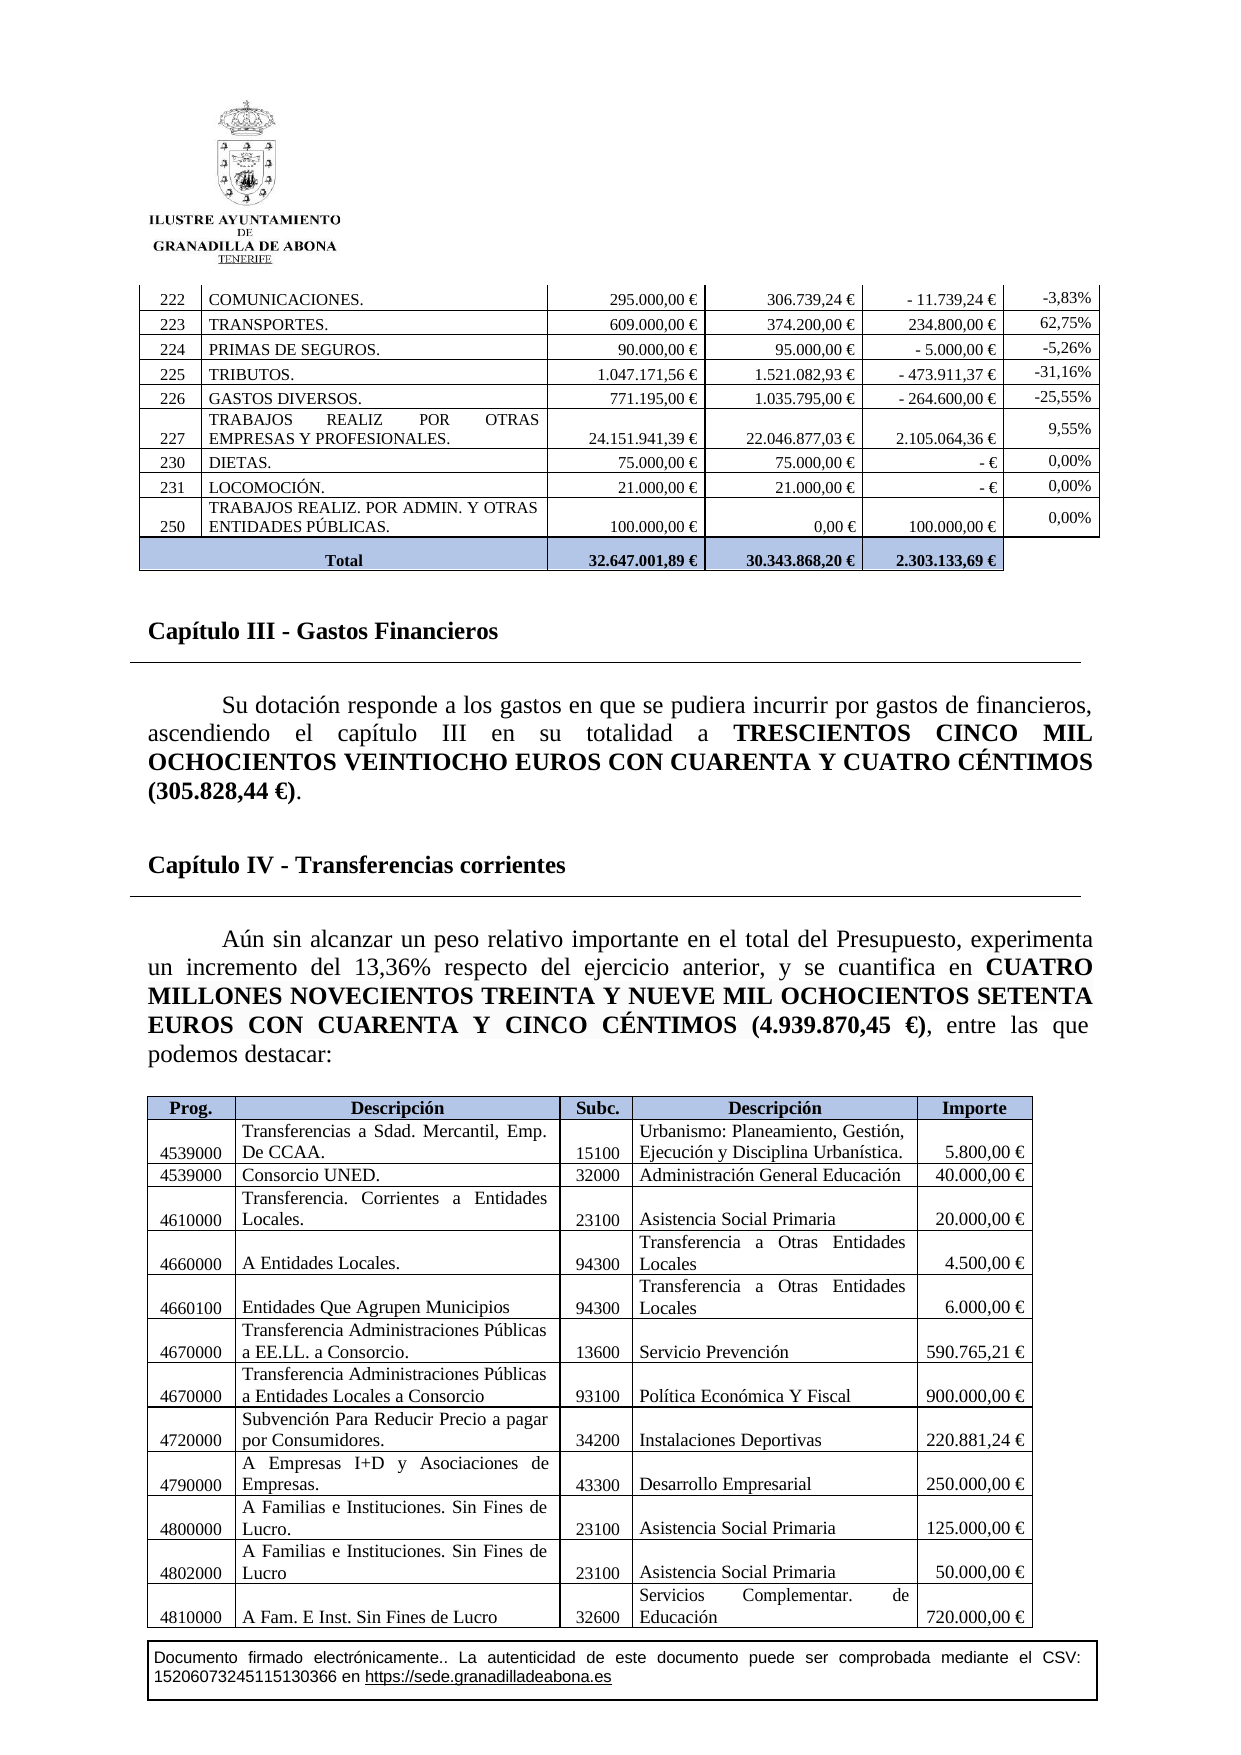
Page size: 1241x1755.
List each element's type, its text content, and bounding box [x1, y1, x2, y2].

table_cell 34200 [561, 1408, 632, 1451]
text Aún sin alcanzar un peso relativo importante en el total del Presupuesto, experimenta un incremento del 13,36% respecto del ejercicio anterior, y se cuantifica en CUATRO MILLONES NOVECIENTOS TREINTA Y NUEVE MIL OCHOCIENTOS SETENTA EUROS CON CUARENTA Y CINCO CÉNTIMOS (4.939.870,45 €), entre las que [148, 924, 1093, 981]
table_header 222 [140, 285, 201, 309]
table_cell 231 [140, 473, 201, 497]
table_cell 75.000,00 € [548, 449, 704, 472]
table_header -3,83% [1004, 285, 1099, 309]
table_cell 5.800,00 € [918, 1120, 1032, 1163]
table_cell 43300 [561, 1452, 632, 1495]
subtitle Capítulo III - Gastos Financieros [148, 616, 1111, 645]
table_cell 4670000 [148, 1363, 235, 1406]
table_cell Subvención Para Reducir Precio a pagar por Consumidores. [236, 1408, 559, 1451]
table_cell 32.647.001,89 € [548, 538, 704, 569]
table_cell 2.105.064,36 € [863, 409, 1003, 448]
table_cell 609.000,00 € [548, 311, 704, 334]
table_cell 22.046.877,03 € [706, 409, 862, 448]
table_header COMUNICACIONES. [202, 285, 547, 309]
table_cell Transferencia Administraciones Públicas a Entidades Locales a Consorcio [236, 1363, 559, 1406]
table_cell 24.151.941,39 € [548, 409, 704, 448]
table_cell 590.765,21 € [918, 1319, 1032, 1362]
table_cell LOCOMOCIÓN. [202, 473, 547, 497]
table_cell Entidades Que Agrupen Municipios [236, 1275, 559, 1318]
table_header - 11.739,24 € [863, 285, 1003, 309]
table_cell 20.000,00 € [918, 1187, 1032, 1230]
table_cell 0,00 € [706, 498, 862, 536]
table_cell 75.000,00 € [706, 449, 862, 472]
table_cell 6.000,00 € [918, 1275, 1032, 1318]
table_cell 0,00% [1004, 449, 1099, 472]
table_cell 9,55% [1004, 409, 1099, 448]
table_cell Política Económica Y Fiscal [633, 1363, 917, 1406]
table_cell -25,55% [1004, 385, 1099, 408]
table_cell 95.000,00 € [706, 335, 862, 359]
table_cell Urbanismo: Planeamiento, Gestión, Ejecución y Disciplina Urbanística. [633, 1120, 917, 1163]
table_cell A Entidades Locales. [236, 1231, 559, 1274]
table_cell 374.200,00 € [706, 311, 862, 334]
table_cell GASTOS DIVERSOS. [202, 385, 547, 408]
table_cell 720.000,00 € [918, 1584, 1032, 1627]
table_cell 220.881,24 € [918, 1408, 1032, 1451]
table_cell 40.000,00 € [918, 1164, 1032, 1186]
table_cell 23100 [561, 1187, 632, 1230]
table_cell 250.000,00 € [918, 1452, 1032, 1495]
table_cell [1004, 538, 1099, 569]
table_cell 30.343.868,20 € [706, 538, 862, 569]
table_cell 0,00% [1004, 498, 1099, 536]
table_cell 1.047.171,56 € [548, 360, 704, 383]
table_cell 900.000,00 € [918, 1363, 1032, 1406]
table_cell 230 [140, 449, 201, 472]
table_header Prog. [148, 1097, 235, 1119]
table_cell 226 [140, 385, 201, 408]
table_cell 4790000 [148, 1452, 235, 1495]
table_cell 100.000,00 € [863, 498, 1003, 536]
table_cell 4539000 [148, 1120, 235, 1163]
table_cell Transferencia Administraciones Públicas a EE.LL. a Consorcio. [236, 1319, 559, 1362]
table_cell 93100 [561, 1363, 632, 1406]
table_cell A Familias e Instituciones. Sin Fines de Lucro [236, 1540, 559, 1583]
table_cell Servicio Prevención [633, 1319, 917, 1362]
table_cell 90.000,00 € [548, 335, 704, 359]
table_cell 4810000 [148, 1584, 235, 1627]
table_cell Transferencias a Sdad. Mercantil, Emp. De CCAA. [236, 1120, 559, 1163]
table_header Importe [918, 1097, 1032, 1119]
table_cell 4720000 [148, 1408, 235, 1451]
table_cell 21.000,00 € [706, 473, 862, 497]
table_cell -5,26% [1004, 335, 1099, 359]
table_cell Instalaciones Deportivas [633, 1408, 917, 1451]
table_cell 4.500,00 € [918, 1231, 1032, 1274]
table_cell 4660000 [148, 1231, 235, 1274]
table_cell TRANSPORTES. [202, 311, 547, 334]
table_header Descripción [633, 1097, 917, 1119]
table_cell Consorcio UNED. [236, 1164, 559, 1186]
table_cell Asistencia Social Primaria [633, 1540, 917, 1583]
table_cell 250 [140, 498, 201, 536]
table_cell DIETAS. [202, 449, 547, 472]
table_header Subc. [561, 1097, 632, 1119]
table_cell 21.000,00 € [548, 473, 704, 497]
table_cell 224 [140, 335, 201, 359]
table_cell Asistencia Social Primaria [633, 1496, 917, 1539]
table_cell 32600 [561, 1584, 632, 1627]
table_header 306.739,24 € [706, 285, 862, 309]
table_cell 50.000,00 € [918, 1540, 1032, 1583]
table_cell -31,16% [1004, 360, 1099, 383]
table_cell - € [863, 473, 1003, 497]
table_cell 4802000 [148, 1540, 235, 1583]
table_cell 1.035.795,00 € [706, 385, 862, 408]
table_cell - 5.000,00 € [863, 335, 1003, 359]
table_cell 1.521.082,93 € [706, 360, 862, 383]
table_cell - 264.600,00 € [863, 385, 1003, 408]
table_cell 4670000 [148, 1319, 235, 1362]
table_cell 32000 [561, 1164, 632, 1186]
table_cell PRIMAS DE SEGUROS. [202, 335, 547, 359]
table_cell Asistencia Social Primaria [633, 1187, 917, 1230]
table_cell 23100 [561, 1540, 632, 1583]
table_cell Desarrollo Empresarial [633, 1452, 917, 1495]
table_cell 225 [140, 360, 201, 383]
table_cell TRABAJOS REALIZ. POR ADMIN. Y OTRAS ENTIDADES PÚBLICAS. [202, 498, 547, 536]
table_cell 94300 [561, 1231, 632, 1274]
table_cell Transferencia a Otras Entidades Locales [633, 1231, 917, 1274]
table_cell 62,75% [1004, 311, 1099, 334]
table_cell A Familias e Instituciones. Sin Fines de Lucro. [236, 1496, 559, 1539]
table_cell A Fam. E Inst. Sin Fines de Lucro [236, 1584, 559, 1627]
table_cell 223 [140, 311, 201, 334]
table_cell 94300 [561, 1275, 632, 1318]
table_cell - 473.911,37 € [863, 360, 1003, 383]
text Su dotación responde a los gastos en que se pudiera incurrir por gastos de financieros, ascendiendo el capítulo III en su totalidad a TRESCIENTOS CINCO MIL OCHOCIENTOS VEINTIOCHO EUROS CON CUARENTA Y CUATRO CÉNTIMOS (305.828,44 €). [148, 690, 1093, 805]
table_cell 100.000,00 € [548, 498, 704, 536]
table_cell 4660100 [148, 1275, 235, 1318]
table_header 295.000,00 € [548, 285, 704, 309]
table_cell 2.303.133,69 € [863, 538, 1003, 569]
text podemos destacar: [148, 1039, 1111, 1067]
table_cell 13600 [561, 1319, 632, 1362]
subtitle Capítulo IV - Transferencias corrientes [148, 850, 1111, 879]
table_cell Servicios Complementar. de Educación [633, 1584, 917, 1627]
table_cell TRABAJOS REALIZ POR OTRAS EMPRESAS Y PROFESIONALES. [202, 409, 547, 448]
table_cell 234.800,00 € [863, 311, 1003, 334]
table_cell A Empresas I+D y Asociaciones de Empresas. [236, 1452, 559, 1495]
text Aún sin alcanzar un peso relativo importante en el total del Presupuesto, experimenta un incremento del 13,36% respecto del ejercicio anterior, y se cuantifica en CUATRO MILLONES NOVECIENTOS TREINTA Y NUEVE MIL OCHOCIENTOS SETENTA EUROS CON CUARENTA Y CINCO CÉNTIMOS (4.939.870,45 €), entre las que [763, 1010, 1093, 1039]
table_cell 23100 [561, 1496, 632, 1539]
table_cell 125.000,00 € [918, 1496, 1032, 1539]
table_cell 4800000 [148, 1496, 235, 1539]
table_cell Administración General Educación [633, 1164, 917, 1186]
table_cell Total [140, 538, 547, 569]
table_cell 4610000 [148, 1187, 235, 1230]
table_cell 771.195,00 € [548, 385, 704, 408]
table_cell TRIBUTOS. [202, 360, 547, 383]
table_cell 4539000 [148, 1164, 235, 1186]
table_cell - € [863, 449, 1003, 472]
table_header Descripción [236, 1097, 559, 1119]
table_cell 227 [140, 409, 201, 448]
table_cell 15100 [561, 1120, 632, 1163]
table_cell Transferencia a Otras Entidades Locales [633, 1275, 917, 1318]
table_cell 0,00% [1004, 473, 1099, 497]
table_cell Transferencia. Corrientes a Entidades Locales. [236, 1187, 559, 1230]
